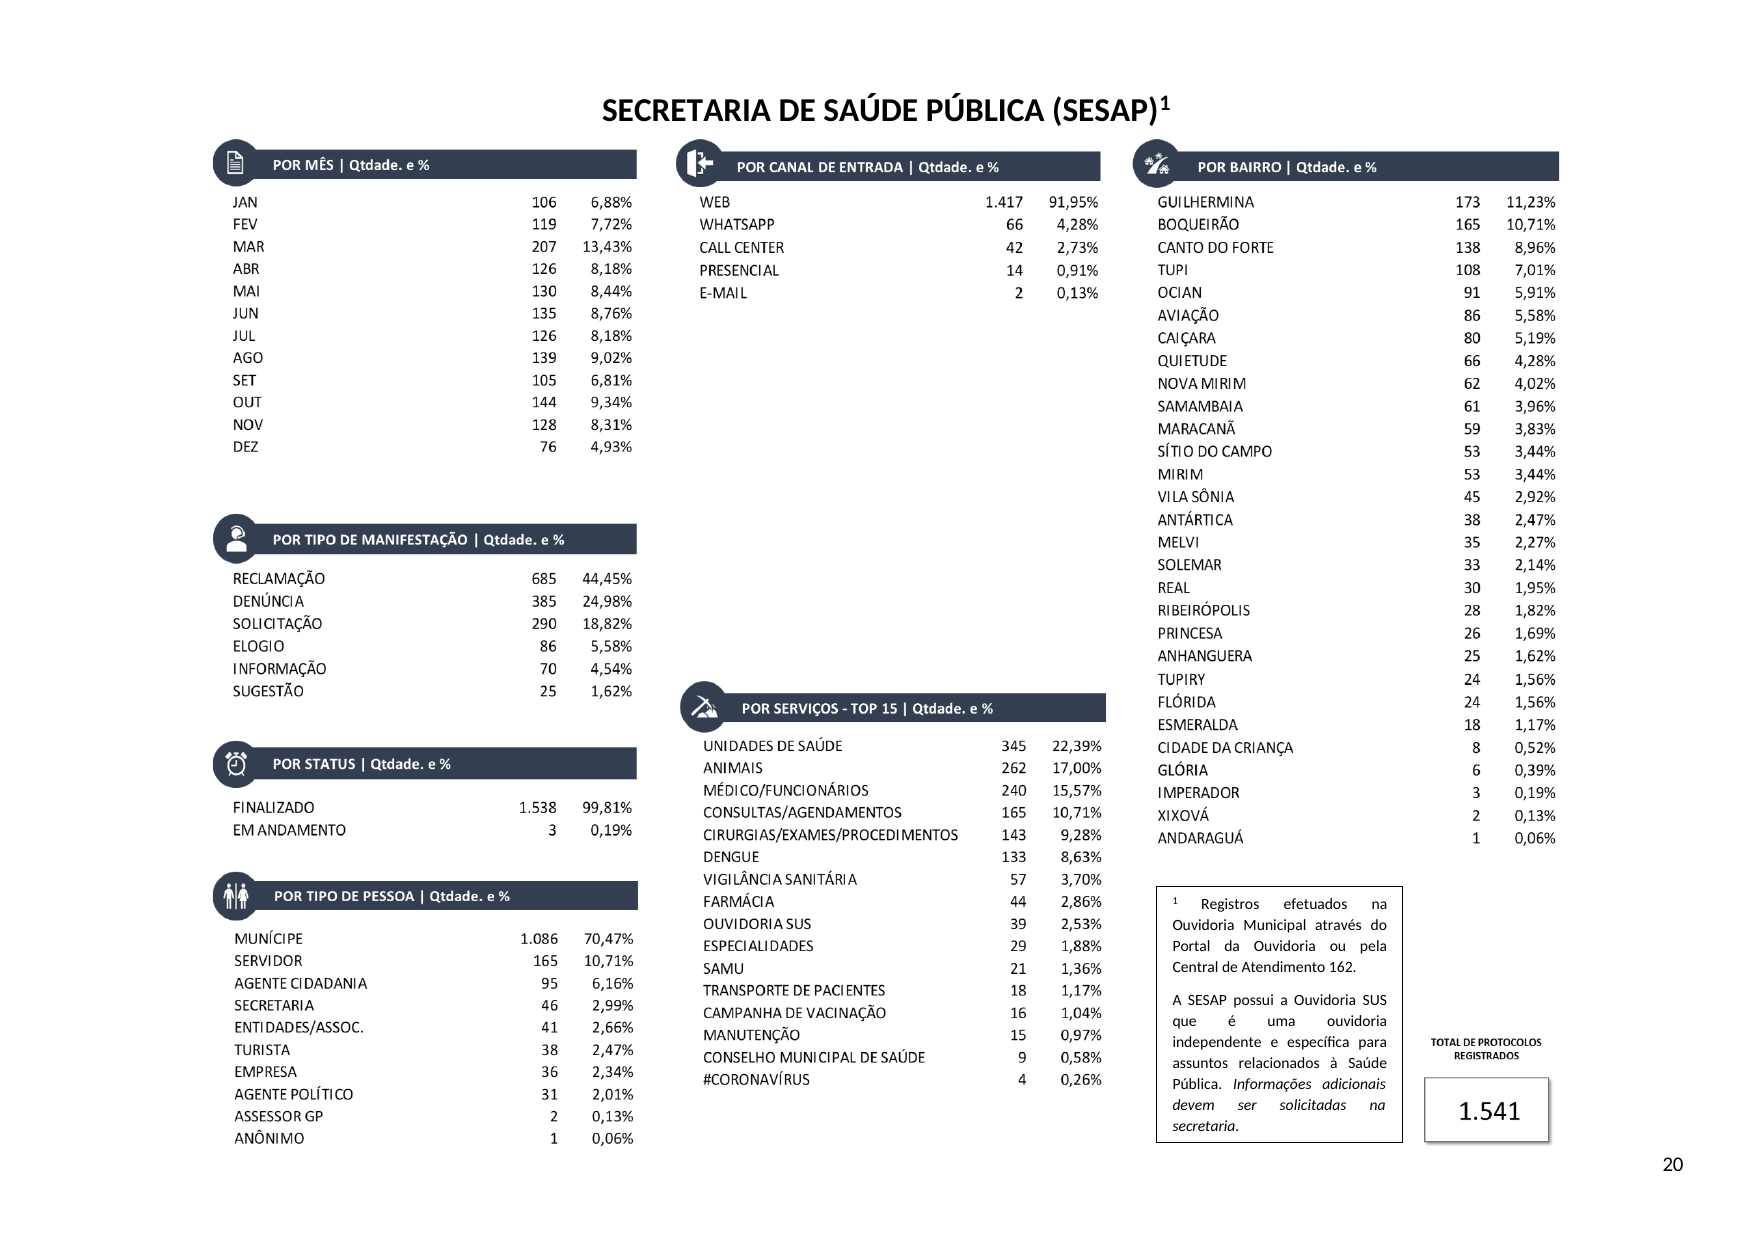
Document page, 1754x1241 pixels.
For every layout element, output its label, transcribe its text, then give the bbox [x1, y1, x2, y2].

text 1 Registros efetuados na Ouvidoria Municipal através do Portal da Ouvidoria ou pela Central de Atendimento 162. [1172, 894, 1387, 976]
text A SESAP possui a Ouvidoria SUS que é uma ouvidoria independente e específica para assuntos relacionados à Saúde Pública. Informações adicionais devem ser solicitadas na secretaria. [1172, 991, 1387, 1135]
text SECRETARIA DE SAÚDE PÚBLICA (SESAP)1 [89, 89, 1683, 129]
